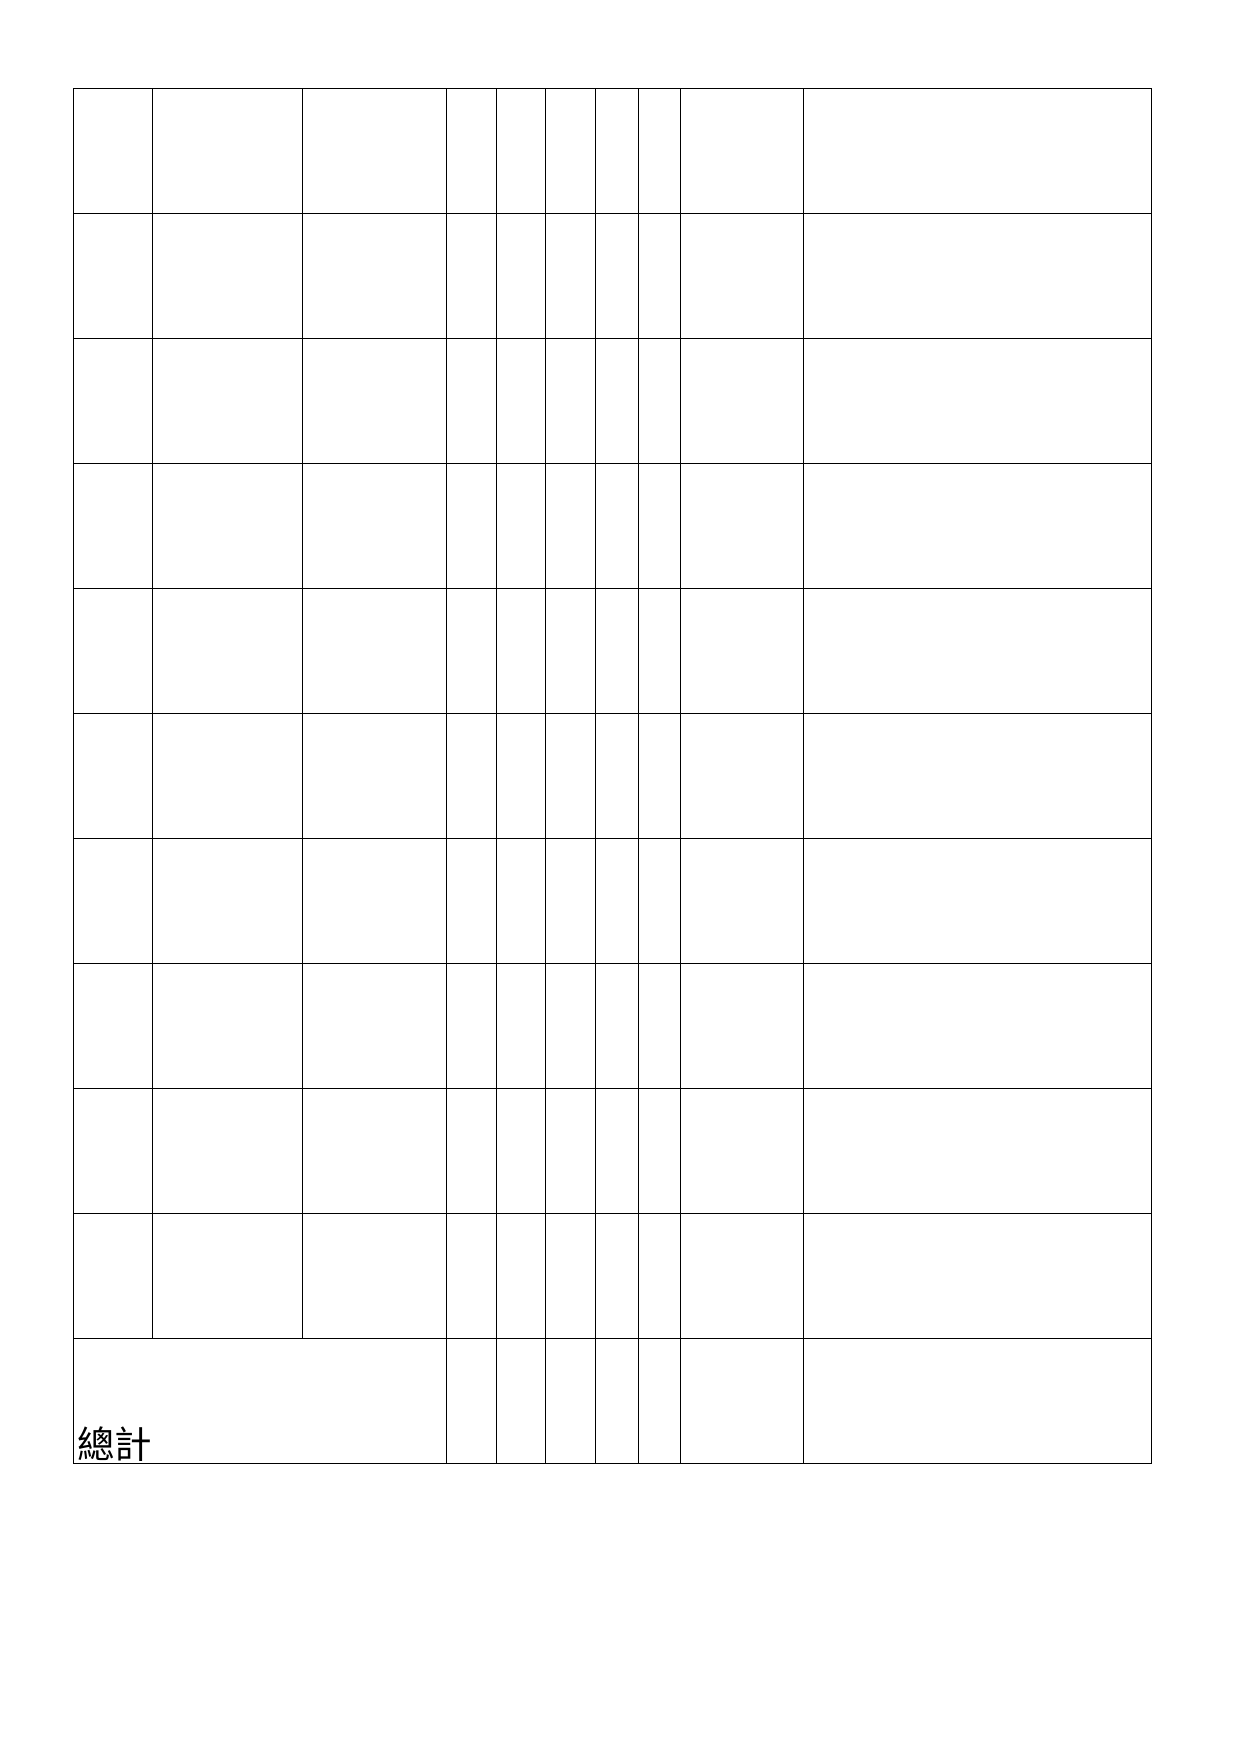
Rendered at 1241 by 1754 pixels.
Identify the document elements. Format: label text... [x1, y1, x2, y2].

table_cell [546, 1089, 595, 1213]
table_cell [153, 1214, 302, 1338]
table_cell [447, 964, 496, 1088]
table_cell [303, 839, 446, 963]
table_cell [681, 464, 803, 588]
table_cell [74, 964, 152, 1088]
table_cell [546, 89, 595, 213]
table_cell [596, 714, 638, 838]
table_cell [153, 339, 302, 463]
table_cell [804, 464, 1151, 588]
table_cell [596, 339, 638, 463]
table_cell [447, 714, 496, 838]
table_cell [639, 839, 680, 963]
table_cell [497, 839, 545, 963]
table_cell [153, 714, 302, 838]
table_cell [74, 1214, 152, 1338]
table_cell [447, 464, 496, 588]
table_cell [681, 839, 803, 963]
table_cell [804, 339, 1151, 463]
table_cell [153, 964, 302, 1088]
table_cell [303, 214, 446, 338]
table_cell [447, 339, 496, 463]
table_cell [497, 964, 545, 1088]
table_cell [303, 339, 446, 463]
table_cell [681, 214, 803, 338]
table_cell [447, 1089, 496, 1213]
table_cell [546, 964, 595, 1088]
table_cell [804, 214, 1151, 338]
table_cell [303, 714, 446, 838]
table_cell [804, 1089, 1151, 1213]
table_cell [596, 214, 638, 338]
table_cell [74, 589, 152, 713]
table_cell [596, 1339, 638, 1463]
table_cell [596, 964, 638, 1088]
table_cell [681, 1339, 803, 1463]
table_cell [804, 839, 1151, 963]
table_cell [681, 1214, 803, 1338]
table_cell [546, 214, 595, 338]
table_cell [804, 589, 1151, 713]
table_cell [153, 464, 302, 588]
table_cell [681, 714, 803, 838]
table_cell [546, 589, 595, 713]
table_cell [497, 464, 545, 588]
table_cell [303, 589, 446, 713]
table_cell [447, 214, 496, 338]
table_cell [804, 1214, 1151, 1338]
table_cell [447, 1339, 496, 1463]
table_cell [596, 589, 638, 713]
table_cell [639, 464, 680, 588]
table_cell [303, 1214, 446, 1338]
table_cell [497, 1089, 545, 1213]
table_cell [546, 714, 595, 838]
table_cell [303, 1089, 446, 1213]
table_cell [639, 1339, 680, 1463]
table_cell [596, 464, 638, 588]
table_cell [681, 89, 803, 213]
table_cell [596, 89, 638, 213]
table_cell [639, 214, 680, 338]
table_cell [639, 589, 680, 713]
table_cell [74, 339, 152, 463]
table_cell [497, 714, 545, 838]
table_cell [639, 1089, 680, 1213]
table_cell [153, 589, 302, 713]
table_cell [74, 1089, 152, 1213]
table_cell [639, 89, 680, 213]
table_cell [804, 89, 1151, 213]
table_cell [74, 839, 152, 963]
table_cell [153, 1089, 302, 1213]
table_cell [681, 589, 803, 713]
table_cell [74, 464, 152, 588]
table_cell [681, 339, 803, 463]
table_cell [303, 464, 446, 588]
table_cell [153, 89, 302, 213]
table_cell [546, 839, 595, 963]
table_cell [447, 1214, 496, 1338]
table_cell [497, 214, 545, 338]
table_cell [447, 839, 496, 963]
table_cell [546, 1214, 595, 1338]
table_cell [497, 1339, 545, 1463]
table_cell [74, 714, 152, 838]
table_cell [804, 1339, 1151, 1463]
table_cell [639, 714, 680, 838]
table_cell [447, 89, 496, 213]
table_cell [596, 839, 638, 963]
table_cell [447, 589, 496, 713]
table_cell [596, 1089, 638, 1213]
table_cell [639, 339, 680, 463]
table_cell [681, 1089, 803, 1213]
table_cell [74, 214, 152, 338]
table_cell [497, 1214, 545, 1338]
table_cell [497, 339, 545, 463]
table_cell [303, 964, 446, 1088]
table_cell 總計 [74, 1339, 446, 1463]
table_cell [303, 89, 446, 213]
table_cell [74, 89, 152, 213]
table_cell [804, 964, 1151, 1088]
table_cell [804, 714, 1151, 838]
table_cell [153, 839, 302, 963]
table_cell [639, 964, 680, 1088]
table_cell [497, 589, 545, 713]
table_cell [546, 339, 595, 463]
table_cell [596, 1214, 638, 1338]
table_cell [639, 1214, 680, 1338]
table_cell [153, 214, 302, 338]
table_cell [497, 89, 545, 213]
table_cell [546, 464, 595, 588]
table_cell [546, 1339, 595, 1463]
table_cell [681, 964, 803, 1088]
